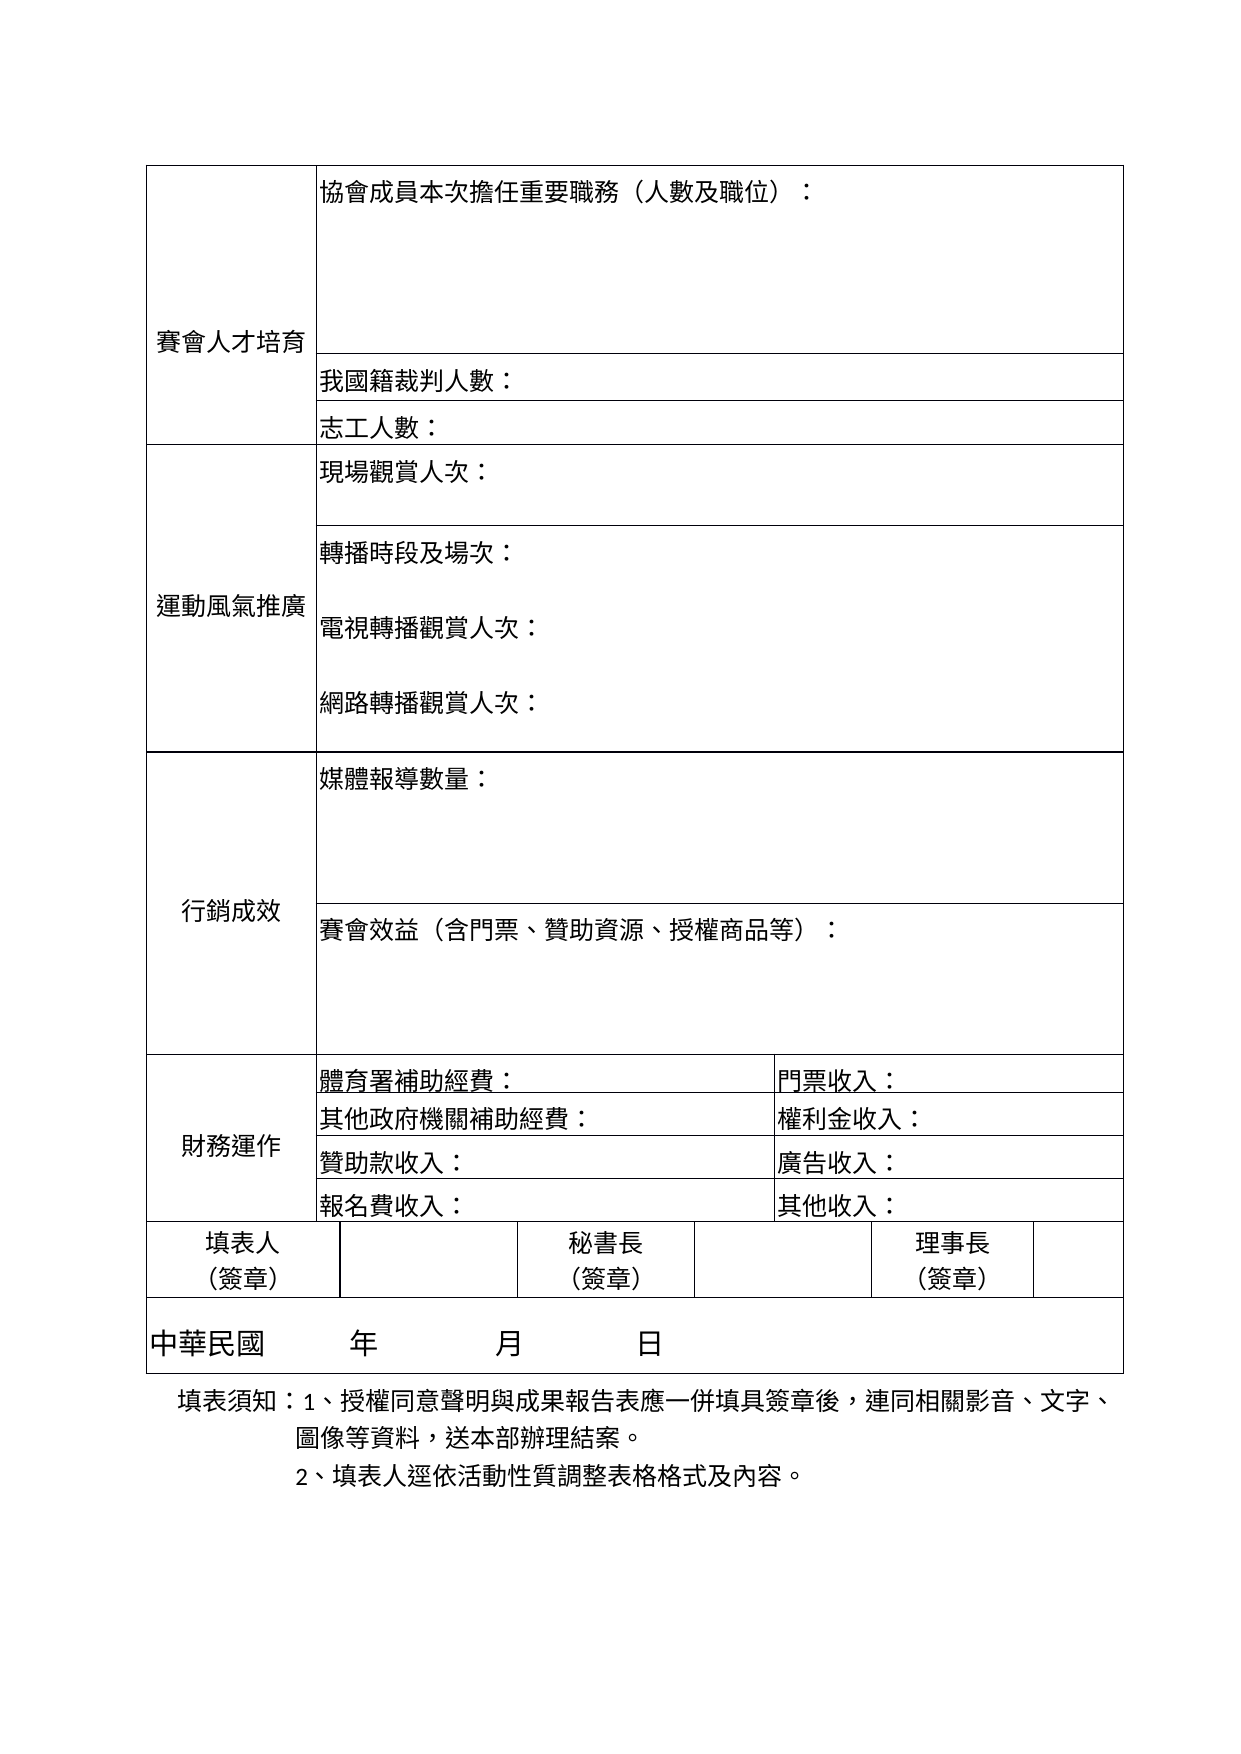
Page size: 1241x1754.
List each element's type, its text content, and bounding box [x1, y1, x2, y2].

text 填表須知：1、授權同意聲明與成果報告表應一併填具簽章後，連同相關影音、文字、圖像等資料，送本部辦理結案。 2、填表人逕依活動性質調整表格格式及內容。 [177, 1374, 1092, 1487]
table_cell 門票收入： [775, 1055, 1123, 1092]
table_cell 報名費收入： [317, 1179, 774, 1221]
table_cell 協會成員本次擔任重要職務（人數及職位）： [317, 166, 1123, 353]
table_cell 運動風氣推廣 [147, 445, 316, 751]
table_cell 其他收入： [775, 1179, 1123, 1221]
table_cell 其他政府機關補助經費： [317, 1093, 774, 1135]
table_cell 中華民國 年 月 日 [147, 1298, 1123, 1373]
table_cell [1034, 1222, 1123, 1297]
table_cell 轉播時段及場次： 電視轉播觀賞人次： 網路轉播觀賞人次： [317, 526, 1123, 751]
table_cell 秘書長 （簽章） [518, 1222, 694, 1297]
table_cell 廣告收入： [775, 1136, 1123, 1178]
table_cell 行銷成效 [147, 753, 316, 1053]
table_cell 填表人 （簽章） [147, 1222, 339, 1297]
table_cell 賽會效益（含門票、贊助資源、授權商品等）： [317, 904, 1123, 1053]
table_cell 理事長 （簽章） [872, 1222, 1033, 1297]
table_cell 我國籍裁判人數： [317, 354, 1123, 400]
table_cell [695, 1222, 871, 1297]
table_cell 賽會人才培育 [147, 166, 316, 444]
table_cell 體育署補助經費： [317, 1055, 774, 1092]
table_cell 權利金收入： [775, 1093, 1123, 1135]
table_cell 現場觀賞人次： [317, 445, 1123, 525]
table_cell 財務運作 [147, 1055, 316, 1221]
table_cell 志工人數： [317, 401, 1123, 444]
table_cell [341, 1222, 517, 1297]
table_cell 贊助款收入： [317, 1136, 774, 1178]
table_cell 媒體報導數量： [317, 753, 1123, 902]
